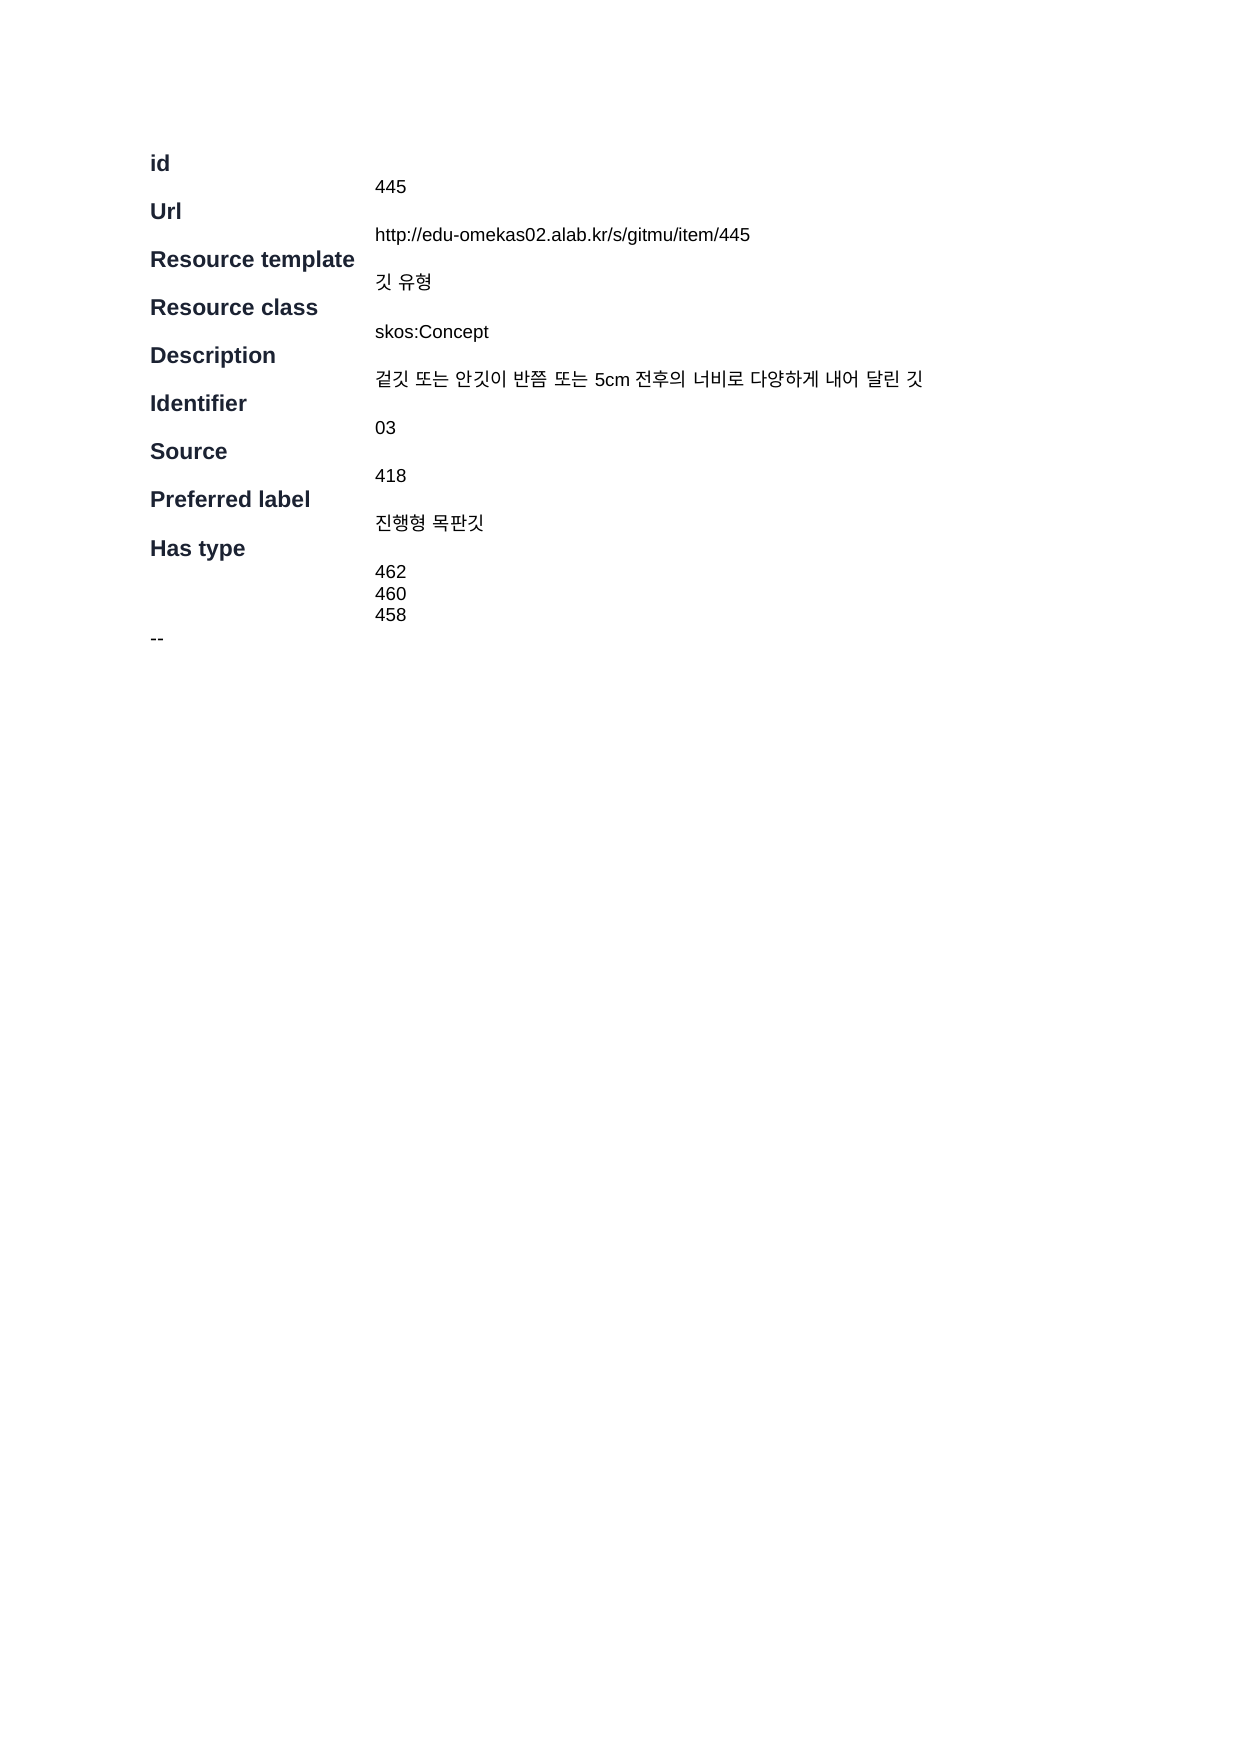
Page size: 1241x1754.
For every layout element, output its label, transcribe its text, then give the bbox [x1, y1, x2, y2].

text 겉깃 또는 안깃이 반쯤 또는 5cm 전후의 너비로 다양하게 내어 달린 깃 [375, 368, 1090, 390]
text Resource template [150, 246, 1090, 272]
text 418 [375, 465, 1090, 486]
text skos:Concept [375, 320, 1090, 342]
text Preferred label [150, 486, 1090, 513]
text Url [150, 198, 1090, 224]
text 458 [375, 604, 1090, 626]
text 445 [375, 176, 1090, 198]
text 깃 유형 [375, 272, 1090, 294]
text id [150, 150, 1090, 176]
text 진행형 목판깃 [375, 513, 1090, 534]
text http://edu-omekas02.alab.kr/s/gitmu/item/445 [375, 224, 1090, 246]
text Identifier [150, 390, 1090, 417]
text 03 [375, 417, 1090, 438]
text Description [150, 342, 1090, 368]
text 460 [375, 582, 1090, 604]
text Resource class [150, 294, 1090, 320]
text 462 [375, 561, 1090, 582]
text Source [150, 438, 1090, 465]
text -- [150, 626, 1090, 649]
text Has type [150, 534, 1090, 561]
